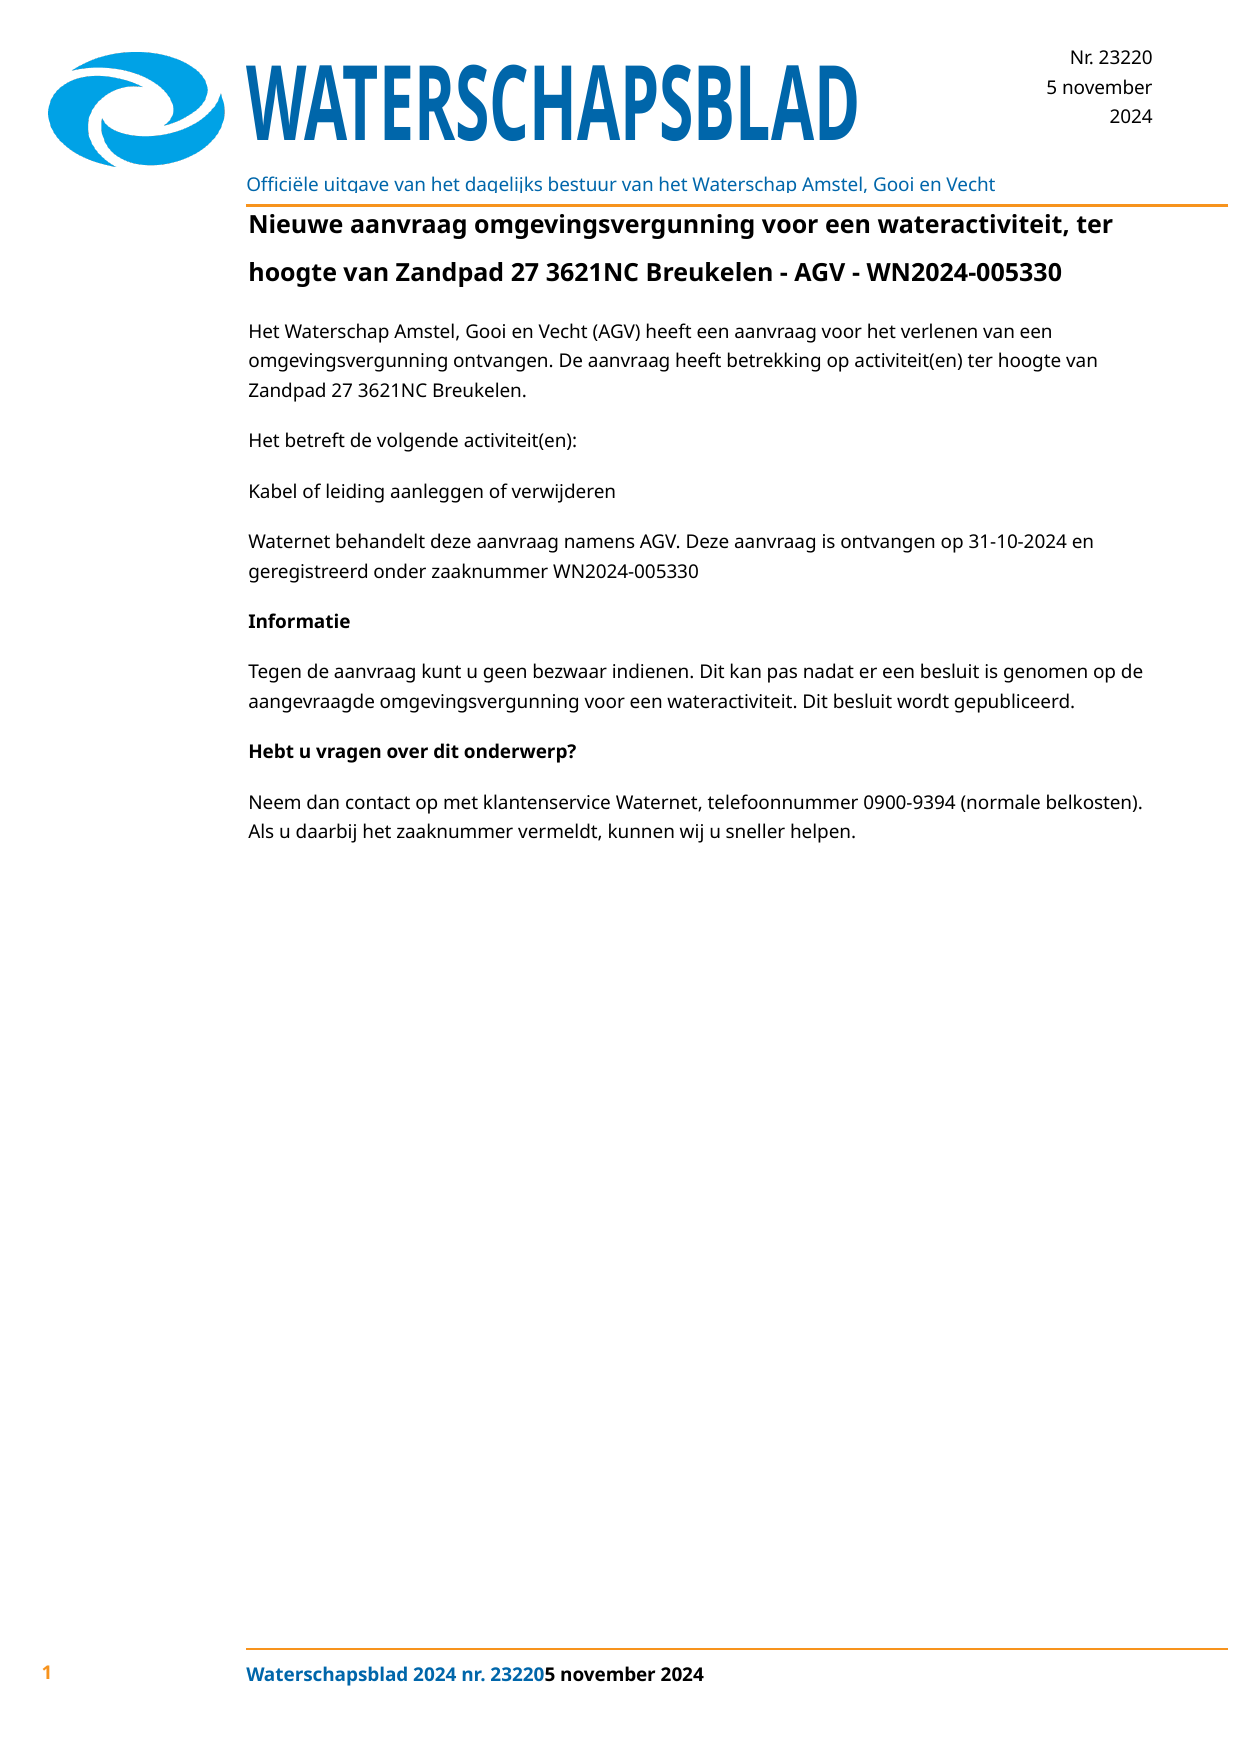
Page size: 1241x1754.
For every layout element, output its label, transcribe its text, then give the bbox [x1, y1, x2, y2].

text Waternet behandelt deze aanvraag namens AGV. Deze aanvraag is ontvangen op 31-10-2024 en geregistreerd onder zaaknummer WN2024-005330 [248, 528, 1152, 584]
text Informatie [248, 608, 1152, 634]
text Nieuwe aanvraag omgevingsvergunning voor een wateractiviteit, ter hoogte van Zandpad 27 3621NC Breukelen - AGV - WN2024-005330 [248, 207, 1152, 288]
picture [41, 47, 231, 172]
text Het betreft de volgende activiteit(en): [248, 427, 1152, 453]
text Hebt u vragen over dit onderwerp? [248, 739, 1152, 764]
text Kabel of leiding aanleggen of verwijderen [248, 478, 1152, 504]
text Het Waterschap Amstel, Gooi en Vecht (AGV) heeft een aanvraag voor het verlenen van een omgevingsvergunning ontvangen. De aanvraag heeft betrekking op activiteit(en) ter hoogte van Zandpad 27 3621NC Breukelen. [248, 318, 1152, 403]
text Tegen de aanvraag kunt u geen bezwaar indienen. Dit kan pas nadat er een besluit is genomen op de aangevraagde omgevingsvergunning voor een wateractiviteit. Dit besluit wordt gepubliceerd. [248, 659, 1152, 714]
text Neem dan contact op met klantenservice Waternet, telefoonnummer 0900-9394 (normale belkosten). Als u daarbij het zaaknummer vermeldt, kunnen wij u sneller helpen. [248, 789, 1152, 844]
